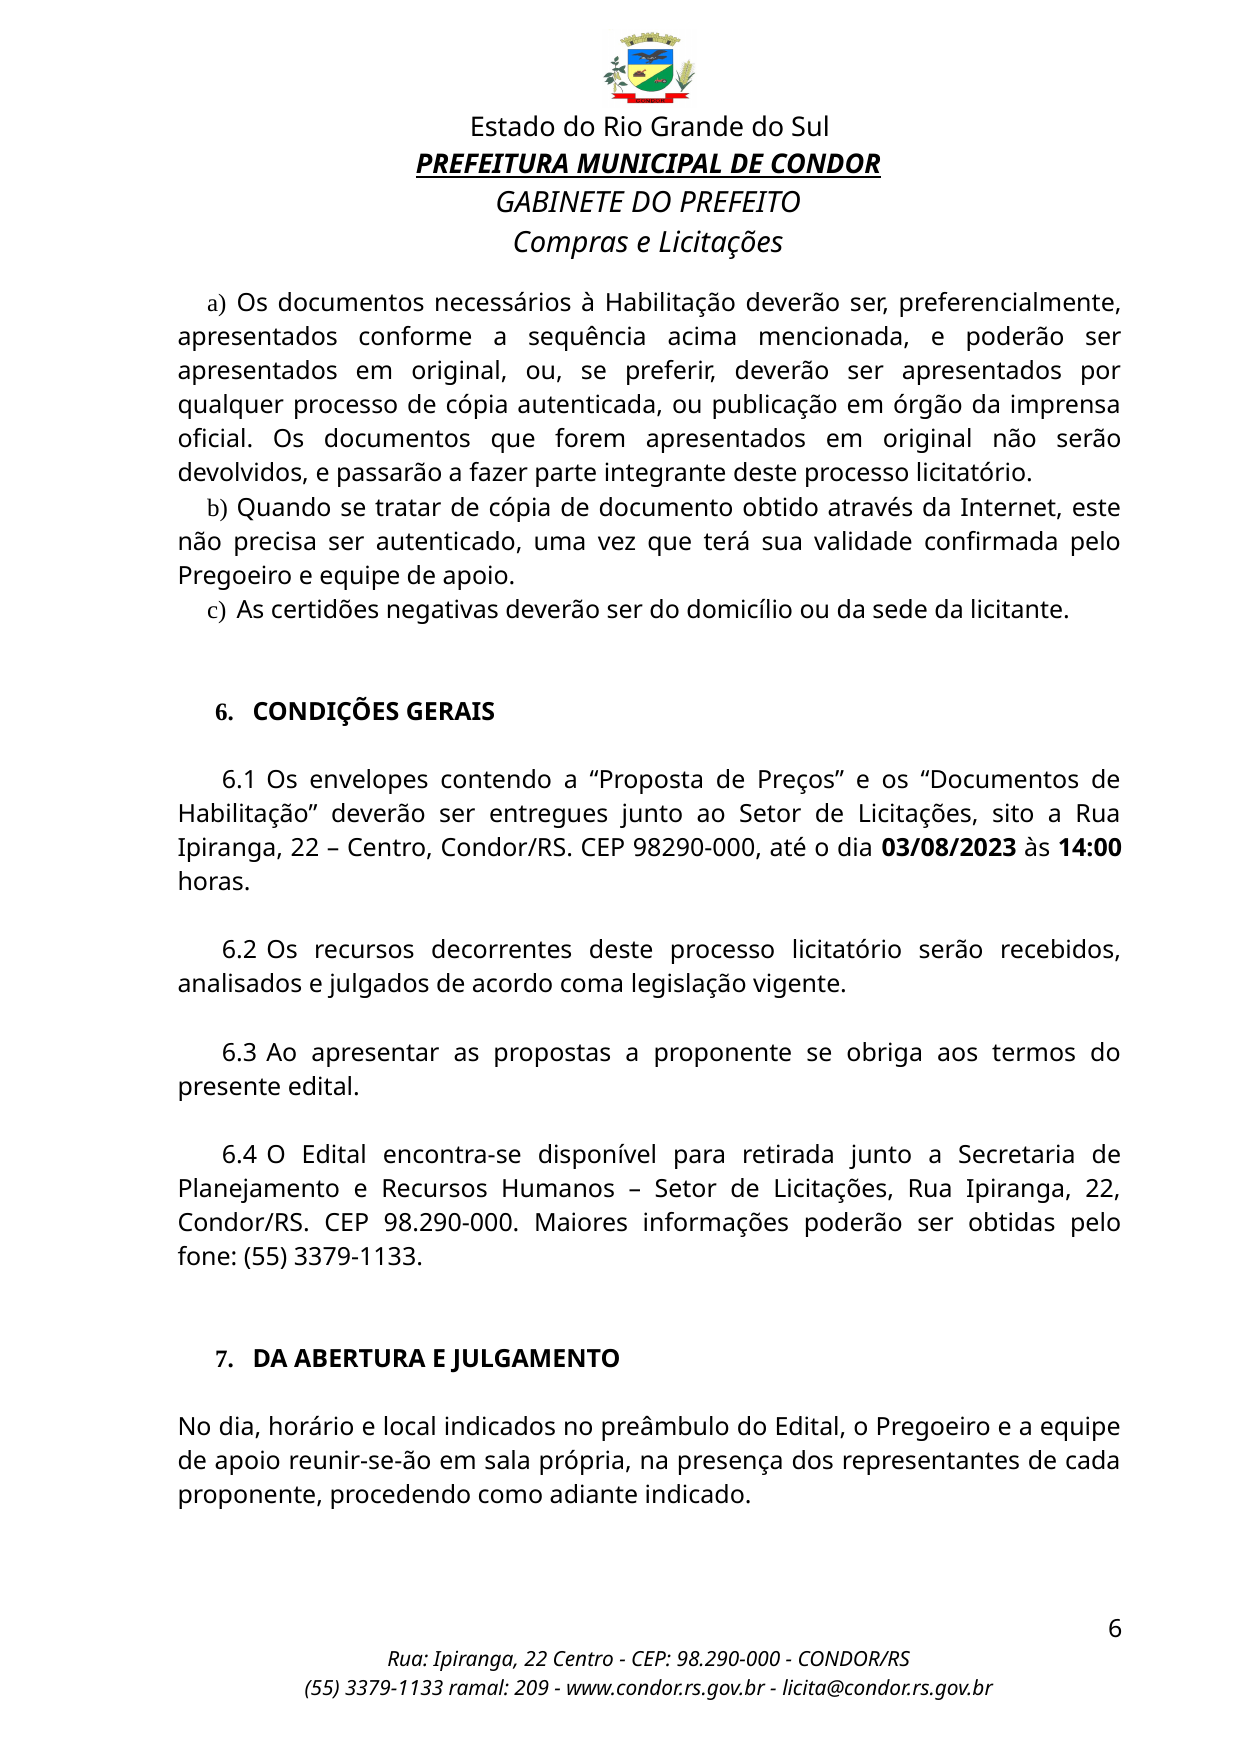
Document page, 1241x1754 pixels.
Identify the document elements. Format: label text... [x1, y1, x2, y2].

text No dia, horário e local indicados no preâmbulo do Edital, o Pregoeiro e a equipe de apoio reunir-se-ão em sala própria, na presença dos representantes de cada proponente, procedendo como adiante indicado. [177, 1409, 1122, 1511]
list Quando se tratar de cópia de documento obtido através da Internet, este não precisa ser autenticado, uma vez que terá sua validade confirmada pelo Pregoeiro e equipe de apoio. [177, 489, 1122, 591]
list Os envelopes contendo a “Proposta de Preços” e os “Documentos de Habilitação” deverão ser entregues junto ao Setor de Licitações, sito a Rua Ipiranga, 22 – Centro, Condor/RS. CEP 98290-000, até o dia 03/08/2023 às 14:00 horas. [177, 762, 1122, 898]
list O Edital encontra-se disponível para retirada junto a Secretaria de Planejamento e Recursos Humanos – Setor de Licitações, Rua Ipiranga, 22, Condor/RS. CEP 98.290-000. Maiores informações poderão ser obtidas pelo fone: (55) 3379-1133. [177, 1136, 1122, 1273]
list Os recursos decorrentes deste processo licitatório serão recebidos, analisados e julgados de acordo coma legislação vigente. [177, 932, 1122, 1000]
list Ao apresentar as propostas a proponente se obriga aos termos do presente edital. [177, 1034, 1122, 1102]
list DA ABERTURA E JULGAMENTO [215, 1341, 1122, 1375]
list CONDIÇÕES GERAIS [215, 693, 1122, 728]
list As certidões negativas deverão ser do domicílio ou da sede da licitante. [177, 591, 1122, 625]
list Os documentos necessários à Habilitação deverão ser, preferencialmente, apresentados conforme a sequência acima mencionada, e poderão ser apresentados em original, ou, se preferir, deverão ser apresentados por qualquer processo de cópia autenticada, ou publicação em órgão da imprensa oficial. Os documentos que forem apresentados em original não serão devolvidos, e passarão a fazer parte integrante deste processo licitatório. [177, 285, 1122, 489]
